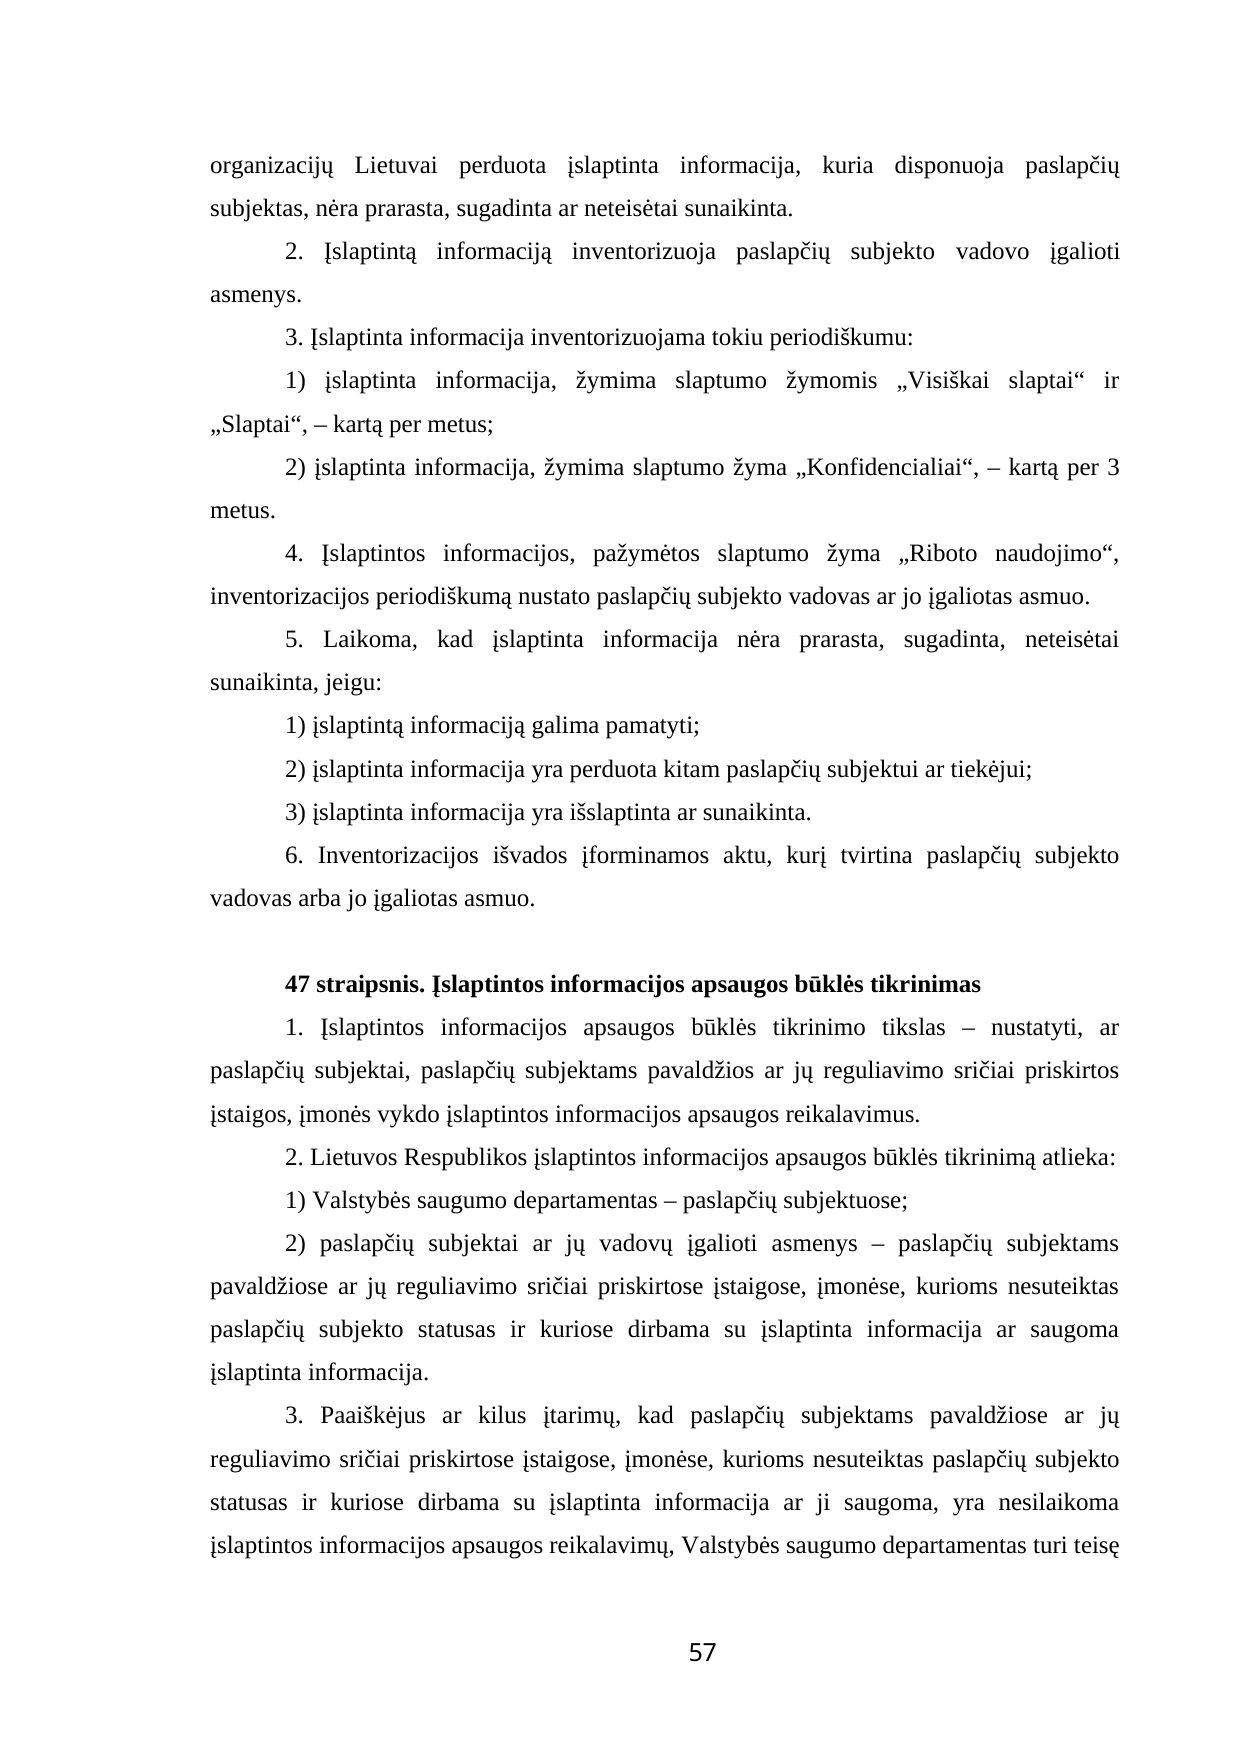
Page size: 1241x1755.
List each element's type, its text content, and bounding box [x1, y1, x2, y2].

text 1) Valstybės saugumo departamentas – paslapčių subjektuose; [210, 1185, 1120, 1214]
text 2. Lietuvos Respublikos įslaptintos informacijos apsaugos būklės tikrinimą atlieka: [210, 1142, 1120, 1171]
text 2) įslaptinta informacija, žymima slaptumo žyma „Konfidencialiai“, – kartą per 3 metus. [210, 452, 1120, 524]
text 2. Įslaptintą informaciją inventorizuoja paslapčių subjekto vadovo įgalioti asmenys. [210, 236, 1120, 308]
text 3. Įslaptinta informacija inventorizuojama tokiu periodiškumu: [210, 322, 1120, 351]
text 47 straipsnis. Įslaptintos informacijos apsaugos būklės tikrinimas [210, 969, 1120, 998]
text 6. Inventorizacijos išvados įforminamos aktu, kurį tvirtina paslapčių subjekto vadovas arba jo įgaliotas asmuo. [210, 840, 1120, 912]
text 2) įslaptinta informacija yra perduota kitam paslapčių subjektui ar tiekėjui; [210, 754, 1120, 782]
text organizacijų Lietuvai perduota įslaptinta informacija, kuria disponuoja paslapčių subjektas, nėra prarasta, sugadinta ar neteisėtai sunaikinta. [210, 150, 1120, 222]
text 3. Paaiškėjus ar kilus įtarimų, kad paslapčių subjektams pavaldžiose ar jų reguliavimo sričiai priskirtose įstaigose, įmonėse, kurioms nesuteiktas paslapčių subjekto statusas ir kuriose dirbama su įslaptinta informacija ar ji saugoma, yra nesilaikoma įslaptintos informacijos apsaugos reikalavimų, Valstybės saugumo departamentas turi teisę [210, 1401, 1120, 1559]
text 5. Laikoma, kad įslaptinta informacija nėra prarasta, sugadinta, neteisėtai sunaikinta, jeigu: [210, 624, 1120, 696]
text 1) įslaptintą informaciją galima pamatyti; [210, 711, 1120, 739]
text 1) įslaptinta informacija, žymima slaptumo žymomis „Visiškai slaptai“ ir „Slaptai“, – kartą per metus; [210, 366, 1120, 437]
text 2) paslapčių subjektai ar jų vadovų įgalioti asmenys – paslapčių subjektams pavaldžiose ar jų reguliavimo sričiai priskirtose įstaigose, įmonėse, kurioms nesuteiktas paslapčių subjekto statusas ir kuriose dirbama su įslaptinta informacija ar saugoma įslaptinta informacija. [210, 1228, 1120, 1386]
text 3) įslaptinta informacija yra išslaptinta ar sunaikinta. [210, 797, 1120, 826]
text 4. Įslaptintos informacijos, pažymėtos slaptumo žyma „Riboto naudojimo“, inventorizacijos periodiškumą nustato paslapčių subjekto vadovas ar jo įgaliotas asmuo. [210, 538, 1120, 610]
text 1. Įslaptintos informacijos apsaugos būklės tikrinimo tikslas – nustatyti, ar paslapčių subjektai, paslapčių subjektams pavaldžios ar jų reguliavimo sričiai priskirtos įstaigos, įmonės vykdo įslaptintos informacijos apsaugos reikalavimus. [210, 1012, 1120, 1127]
